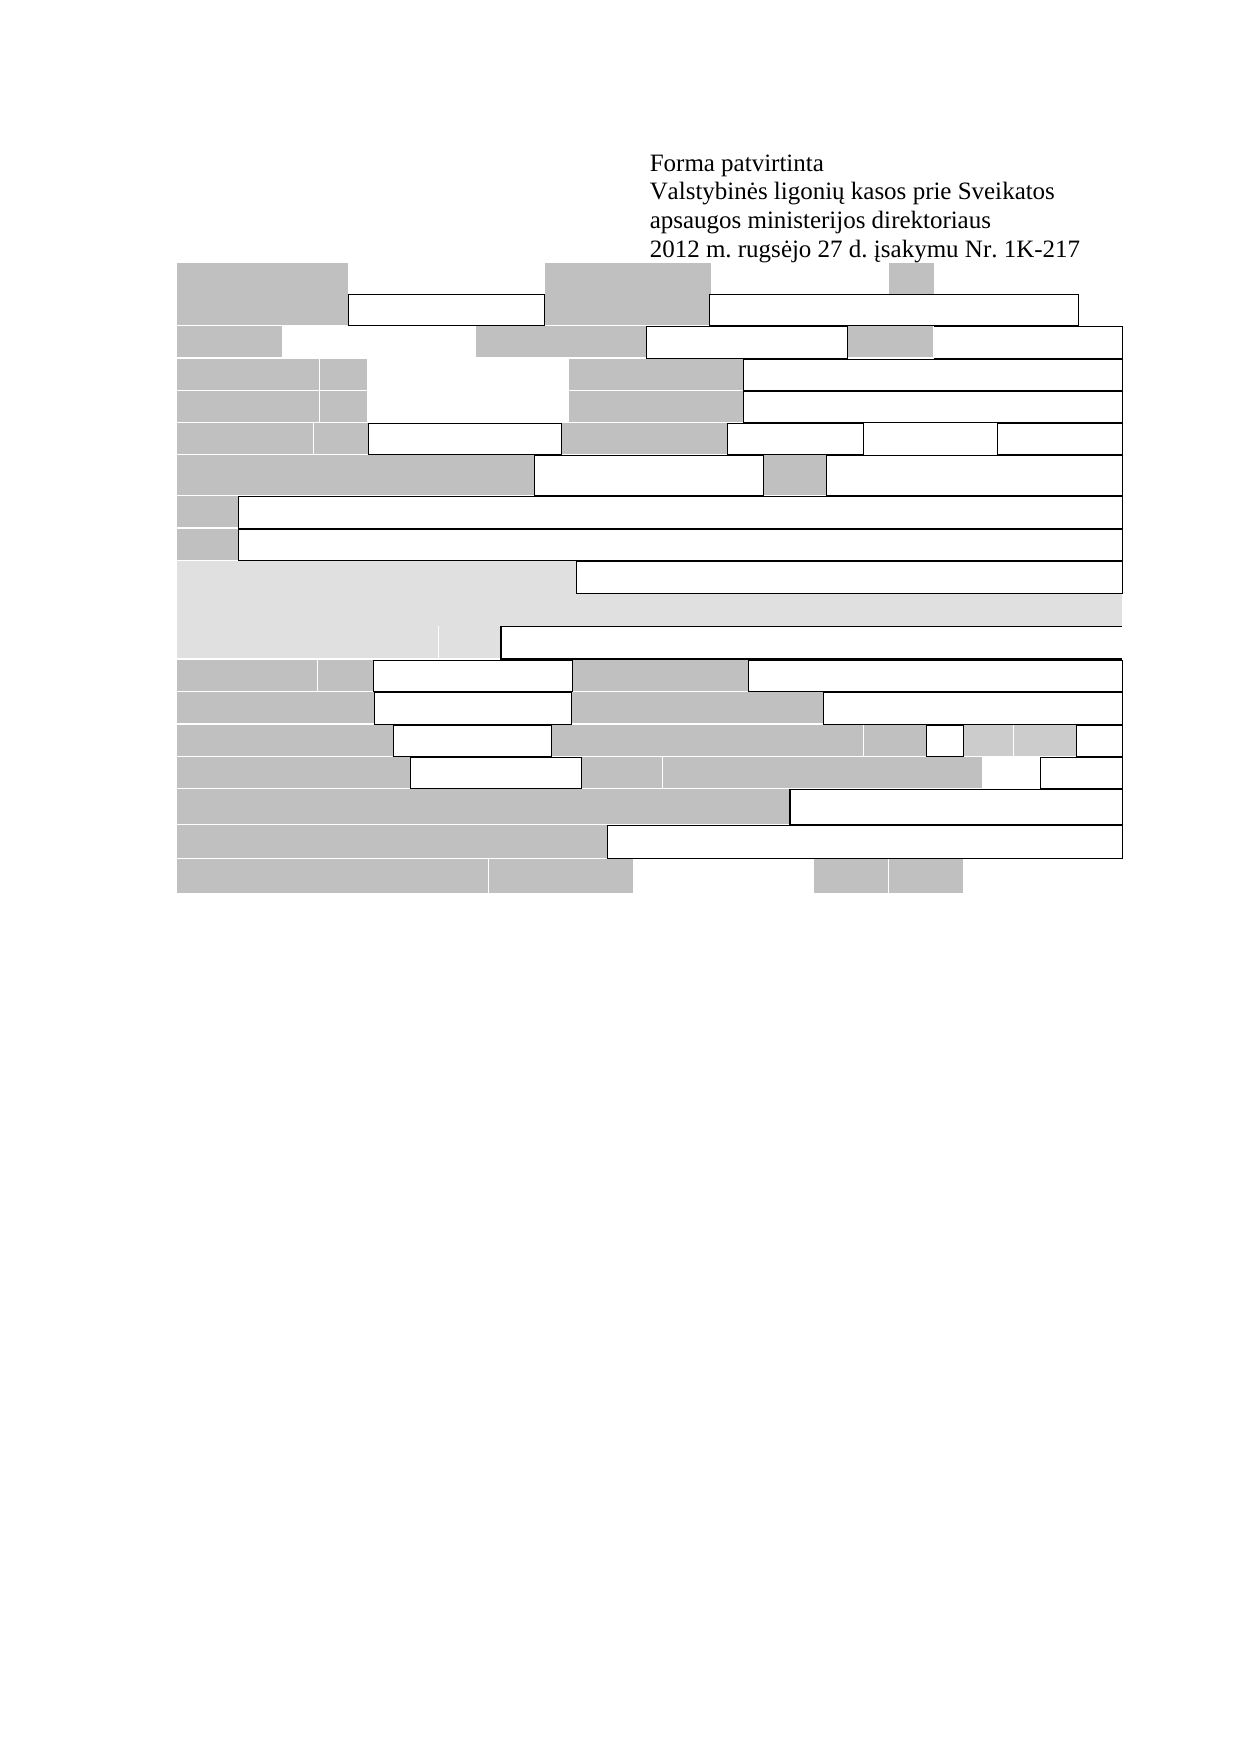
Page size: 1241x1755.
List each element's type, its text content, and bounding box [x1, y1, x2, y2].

table_header Gydytojo Nr. [177, 423, 313, 454]
table_cell Paslaugos profilis [177, 626, 438, 658]
table_cell [526, 593, 576, 626]
table_header 9A [320, 359, 367, 390]
table_header Vieno lovadienio kaina (balais) [572, 692, 773, 723]
table_header ne [964, 725, 1013, 756]
table_header [394, 726, 551, 756]
table_header 10B [691, 391, 743, 422]
table_header Išdavimo data [177, 263, 316, 294]
table_cell [502, 627, 1122, 658]
table_header , pavadinimas [573, 660, 701, 691]
text Forma patvirtinta [649, 148, 1122, 176]
table_header , vardas [562, 423, 674, 454]
table_header Nr. [489, 859, 561, 893]
table_header [824, 693, 1122, 723]
table_header [791, 790, 1122, 824]
table_header 11C [945, 423, 997, 454]
table_header [][][][]-[][]-[][], [647, 327, 847, 357]
table_cell [177, 593, 526, 626]
table_header [411, 758, 581, 788]
table_header [349, 295, 544, 325]
table_header pavadinimas [569, 391, 691, 422]
table_header pavadinimas [569, 359, 691, 390]
table_header 9B [691, 359, 743, 390]
table_header [239, 530, 1122, 560]
table_header 11A [314, 423, 368, 454]
table_header [369, 424, 561, 454]
table_cell 16 [439, 626, 500, 658]
table_header 18C [338, 725, 393, 756]
table_header Atšauktas pranešimas Nr. 2011T [177, 859, 488, 893]
table_header Nr [919, 757, 982, 788]
table_header [827, 456, 1122, 495]
table_header 7 [616, 326, 646, 357]
table_header [1077, 726, 1122, 756]
table_header [561, 859, 590, 893]
table_header kodas [177, 359, 319, 390]
table_header [][][][][][][][] [934, 327, 1122, 357]
table_header 4 [316, 294, 348, 325]
table_header Paslaugos rūšis [177, 561, 526, 593]
table_header Atsakingojo asmens vardas ir pavardė [177, 825, 549, 858]
table_header [][][][][][][][][][][], [367, 359, 569, 390]
table_header [744, 392, 1122, 422]
table_header 19B [1014, 725, 1076, 756]
table_header 12B [764, 455, 826, 495]
table_header ___ ___ ___ . ___ ___ [535, 456, 763, 495]
table_header [][][][]-[][]-[][] [934, 263, 1122, 294]
table_header 17A [318, 660, 373, 691]
table_header DIK [848, 326, 907, 357]
table_header 20B [582, 757, 662, 788]
table_header [][][][]-[][]-[][] [634, 859, 813, 893]
table_header 13 [177, 496, 238, 527]
text 2012 m. rugsėjo 27 d. įsakymu Nr. 1K-217 [649, 234, 1122, 263]
table_header Dienų skaičius [177, 692, 317, 723]
table_header taip [801, 725, 863, 756]
table_header [1041, 758, 1122, 788]
table_header gimimo data [476, 326, 616, 357]
table_header kodas [177, 391, 319, 422]
table_header 18A [317, 692, 374, 723]
table_header 22 [590, 859, 633, 893]
table_header 15 [526, 561, 576, 593]
table_header 20A [351, 757, 410, 788]
table_header [927, 726, 963, 756]
table_header [][][][][][][][][][][], [367, 391, 569, 422]
table_header Slaugantysis asmuo: [552, 725, 801, 756]
table_header 21A [731, 789, 789, 824]
text apsaugos ministerijos direktoriaus [649, 205, 1122, 234]
table_header [728, 424, 863, 454]
table_header 20C [982, 757, 1040, 788]
table_header 18B [773, 692, 823, 723]
table_header [710, 295, 1078, 325]
table_header Pranešimą pateikė: [177, 789, 390, 824]
table_header [608, 826, 1122, 858]
table_header [375, 693, 571, 723]
table_header [][][][]-[][]-[][] [964, 859, 1126, 893]
table_cell [576, 594, 1122, 626]
table_header [239, 497, 1122, 527]
table_header [][][][]-[][]-[][] [349, 263, 545, 294]
table_header Paslaugos kodas [177, 660, 317, 691]
table_header iki 3B [889, 263, 934, 294]
table_header teritorinės ligonių kasos pavadinimas [390, 789, 731, 824]
table_header asmens kodas [177, 326, 251, 357]
table_header [][][][][][][][][][][], [282, 326, 476, 357]
table_header , pavardė [545, 294, 659, 325]
table_header , [1079, 294, 1122, 325]
table_header Diagnozė (TLK-10-AM) [177, 455, 451, 495]
table_header 8 [907, 326, 933, 357]
table_header 12A [451, 455, 534, 495]
table_header 2 [316, 263, 348, 294]
table_header 3A [660, 263, 711, 294]
table_header [][][][]-[][]-[][] [711, 263, 889, 294]
table_header Paciento vardas [177, 294, 316, 325]
table_header 17B [701, 660, 748, 691]
table_header 21B [549, 825, 607, 858]
table_header 14 [177, 529, 238, 560]
table_header Išimties tvarka suderinta su teritorine ligonių kasa: [177, 757, 351, 788]
table_header , pavardė [864, 423, 945, 454]
table_header 19A [864, 725, 926, 756]
table_header Galioja nuo [545, 263, 660, 294]
table_header [749, 661, 1122, 691]
table_header [744, 360, 1122, 390]
table_header data [814, 859, 888, 893]
table_header 11B [674, 423, 727, 454]
table_header 23 [889, 859, 963, 893]
text Valstybinės ligonių kasos prie Sveikatos [649, 176, 1122, 205]
table_header [577, 562, 1122, 593]
table_header [][][][]-[][]-[][] [663, 757, 919, 788]
table_header [374, 661, 572, 691]
table_header Kompensuojamoji išlaidų dalis (proc.) [177, 725, 338, 756]
table_header 10A [320, 391, 367, 422]
table_header [998, 424, 1122, 454]
table_header 6 [251, 326, 282, 357]
table_header 5 [659, 294, 709, 325]
